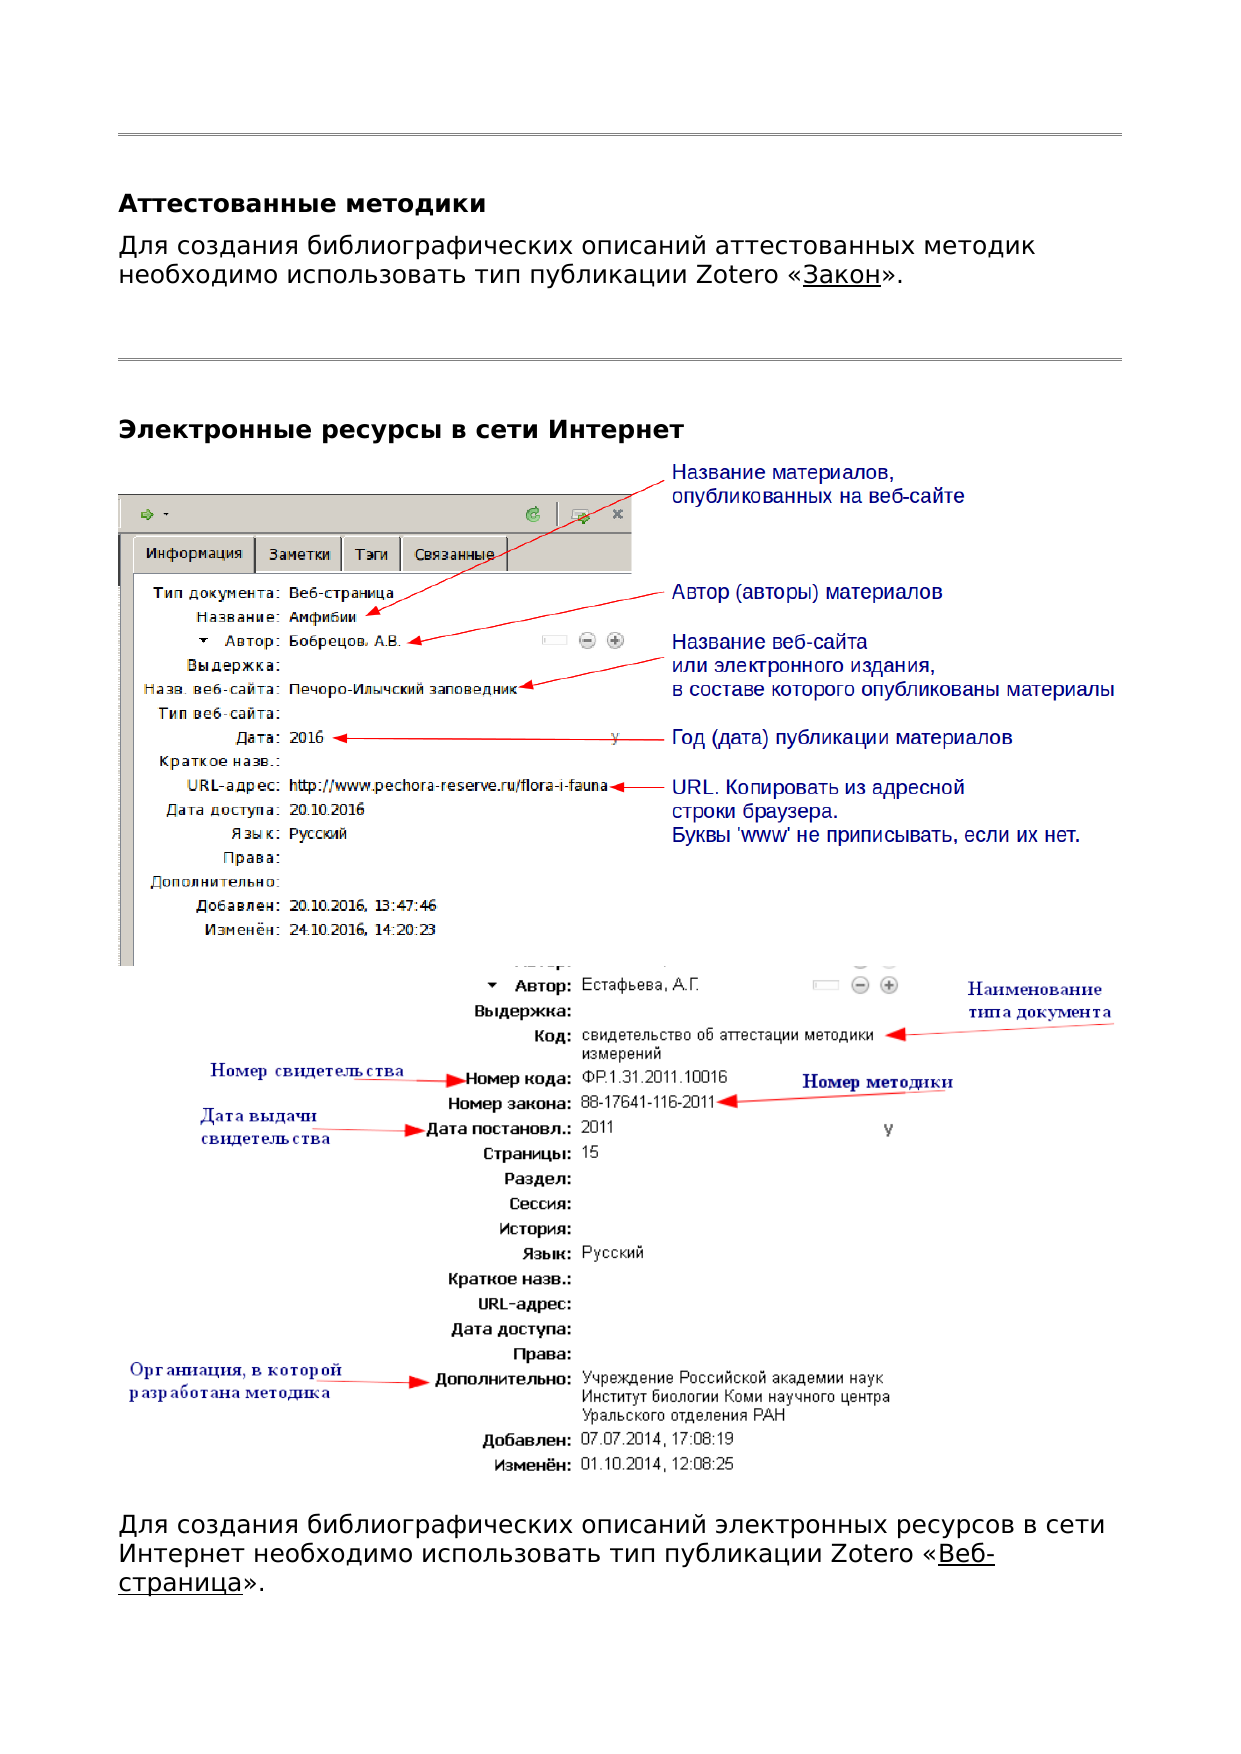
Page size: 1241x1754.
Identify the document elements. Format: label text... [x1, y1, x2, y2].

text Для создания библиографических описаний аттестованных методик необходимо использовать тип публикации Zotero «Закон». [118, 231, 1122, 289]
picture [118, 456, 1123, 1511]
subtitle Аттестованные методики [118, 189, 1122, 219]
subtitle Электронные ресурсы в сети Интернет [118, 415, 1122, 444]
text Для создания библиографических описаний электронных ресурсов в сети Интернет необходимо использовать тип публикации Zotero «Веб-страница». [118, 1511, 1122, 1598]
